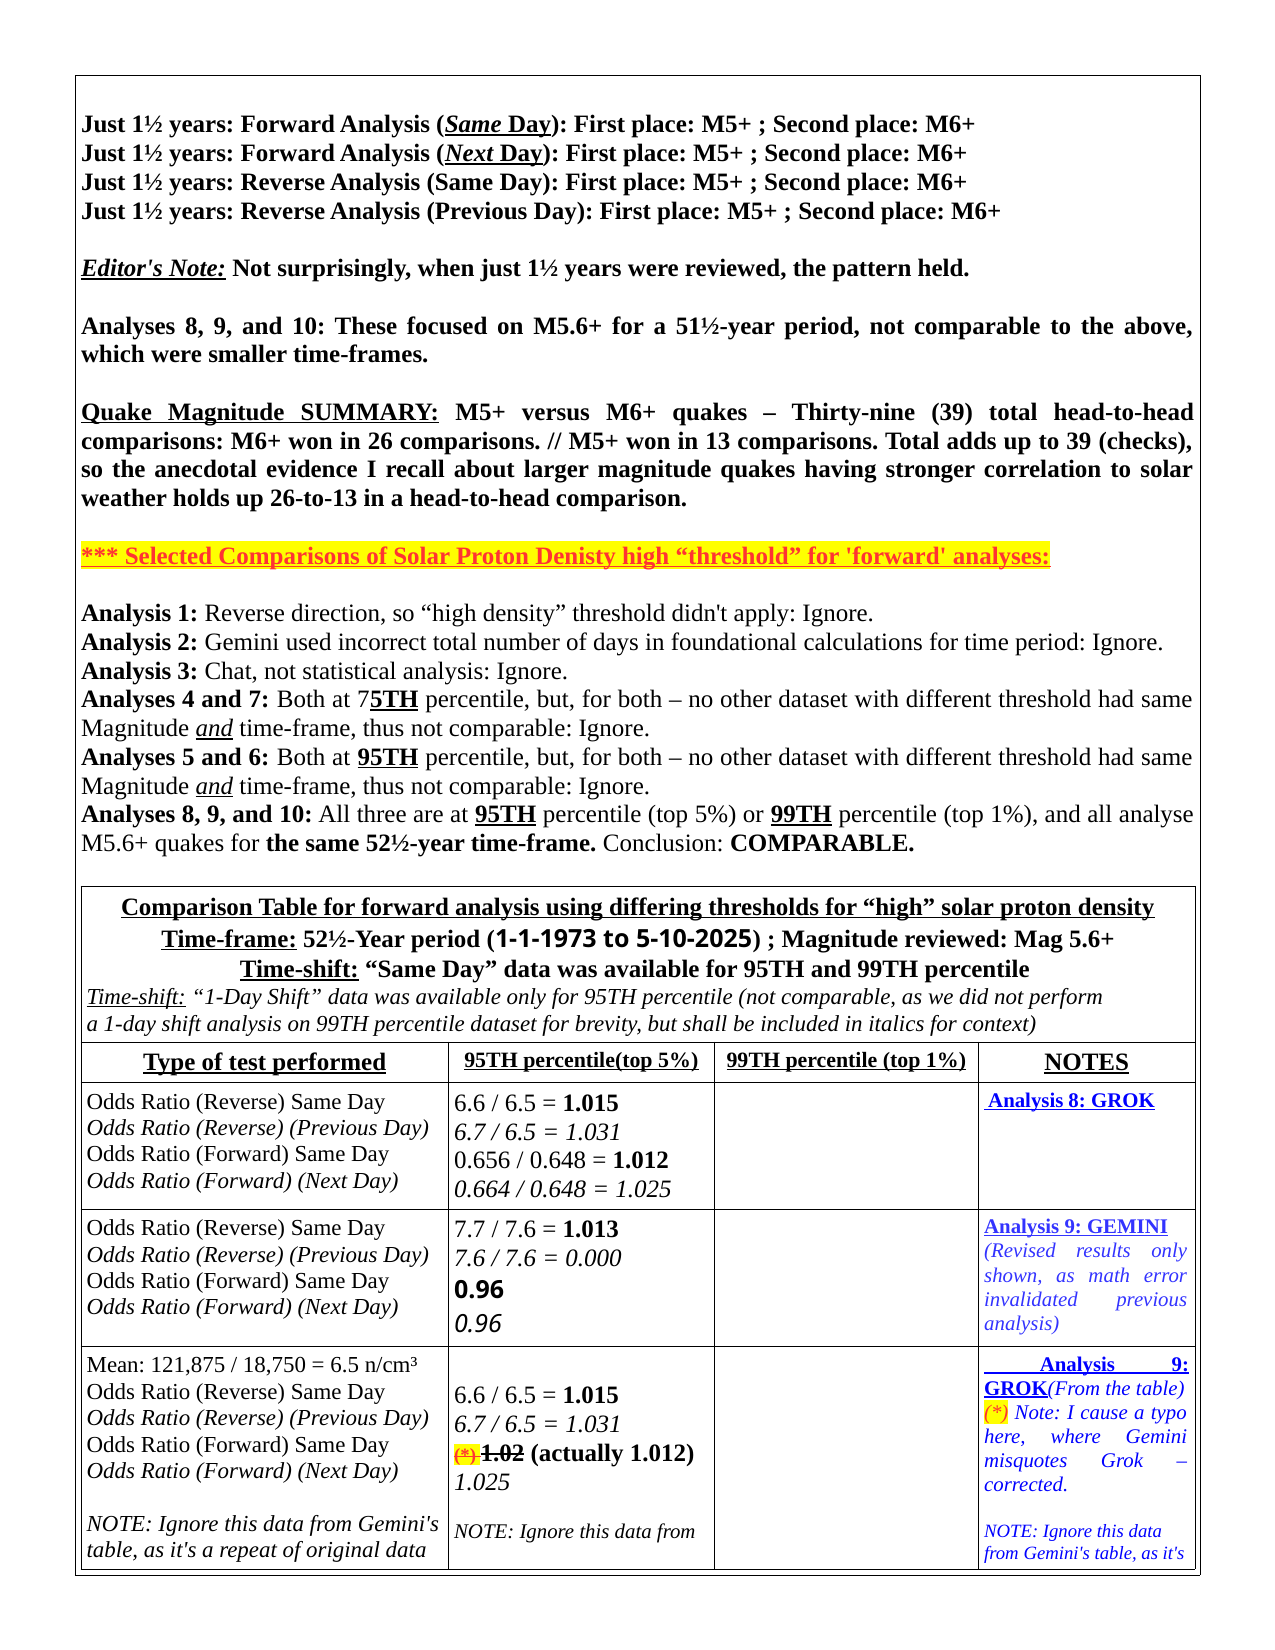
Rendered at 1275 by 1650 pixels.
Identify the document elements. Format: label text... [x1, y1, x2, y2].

table_cell NOTES [979, 1043, 1195, 1082]
table_header Odds Ratio (Reverse) Same Day Odds Ratio (Reverse) (Previous Day) Odds Ratio (Forward) Same Day Odds Ratio (Forward) (Next Day) [82, 1210, 448, 1346]
table_header Analysis 9: GEMINI (Revised results only shown, as math error invalidated previous analysis) [979, 1210, 1195, 1346]
table_header Comparison Table for forward analysis using differing thresholds for “high” solar proton density Time-frame: 52½-Year period (1-1-1973 to 5-10-2025) ; Magnitude reviewed: Mag 5.6+ Time-shift: “Same Day” data was available for 95TH and 99TH percentile Time-shift: “1-Day Shift” data was available only for 95TH percentile (not comparable, as we did not perform a 1-day shift analysis on 99TH percentile dataset for brevity, but shall be included in italics for context) [82, 887, 1195, 1042]
table_cell 95TH percentile(top 5%) [449, 1043, 714, 1082]
table_header [715, 1210, 978, 1346]
table_cell 6.6 / 6.5 = 1.015 6.7 / 6.5 = 1.031 0.656 / 0.648 = 1.012 0.664 / 0.648 = 1.025 [449, 1083, 714, 1208]
table_cell [715, 1083, 978, 1208]
table_header 7.7 / 7.6 = 1.013 7.6 / 7.6 = 0.000 0.96 0.96 [449, 1210, 714, 1346]
table_cell Type of test performed [82, 1043, 448, 1082]
table_cell 99TH percentile (top 1%) [715, 1043, 978, 1082]
table_cell [715, 1347, 978, 1569]
table_cell Mean: 121,875 / 18,750 = 6.5 n/cm³ Odds Ratio (Reverse) Same Day Odds Ratio (Reverse) (Previous Day) Odds Ratio (Forward) Same Day Odds Ratio (Forward) (Next Day) NOTE: Ignore this data from Gemini's table, as it's a repeat of original data [82, 1347, 448, 1569]
table_cell Analysis 8: GROK [979, 1083, 1195, 1208]
table_cell 6.6 / 6.5 = 1.015 6.7 / 6.5 = 1.031 (*) 1.02 (actually 1.012) 1.025 NOTE: Ignore this data from [449, 1347, 714, 1569]
table_cell Odds Ratio (Reverse) Same Day Odds Ratio (Reverse) (Previous Day) Odds Ratio (Forward) Same Day Odds Ratio (Forward) (Next Day) [82, 1083, 448, 1208]
table_cell Just 1½ years: Forward Analysis (Same Day): First place: M5+ ; Second place: M6+ Just 1½ years: Forward Analysis (Next Day): First place: M5+ ; Second place: M6+ Just 1½ years: Reverse Analysis (Same Day): First place: M5+ ; Second place: M6+ Just 1½ years: Reverse Analysis (Previous Day): First place: M5+ ; Second place: M6+ Editor's Note: Not surprisingly, when just 1½ years were reviewed, the pattern held. Analyses 8, 9, and 10: These focused on M5.6+ for a 51½-year period, not comparable to the above, which were smaller time-frames. Quake Magnitude SUMMARY: M5+ versus M6+ quakes – Thirty-nine (39) total head-to-head comparisons: M6+ won in 26 comparisons. // M5+ won in 13 comparisons. Total adds up to 39 (checks), so the anecdotal evidence I recall about larger magnitude quakes having stronger correlation to solar weather holds up 26-to-13 in a head-to-head comparison. *** Selected Comparisons of Solar Proton Denisty high “threshold” for 'forward' analyses: Analysis 1: Reverse direction, so “high density” threshold didn't apply: Ignore. Analysis 2: Gemini used incorrect total number of days in foundational calculations for time period: Ignore. Analysis 3: Chat, not statistical analysis: Ignore. Analyses 4 and 7: Both at 75TH percentile, but, for both – no other dataset with different threshold had same Magnitude and time-frame, thus not comparable: Ignore. Analyses 5 and 6: Both at 95TH percentile, but, for both – no other dataset with different threshold had same Magnitude and time-frame, thus not comparable: Ignore. Analyses 8, 9, and 10: All three are at 95TH percentile (top 5%) or 99TH percentile (top 1%), and all analyse M5.6+ quakes for the same 52½-year time-frame. Conclusion: COMPARABLE. [76, 76, 1200, 1575]
table_cell Analysis 9: GROK(From the table) (*) Note: I cause a typo here, where Gemini misquotes Grok – corrected. NOTE: Ignore this data from Gemini's table, as it's [979, 1347, 1195, 1569]
